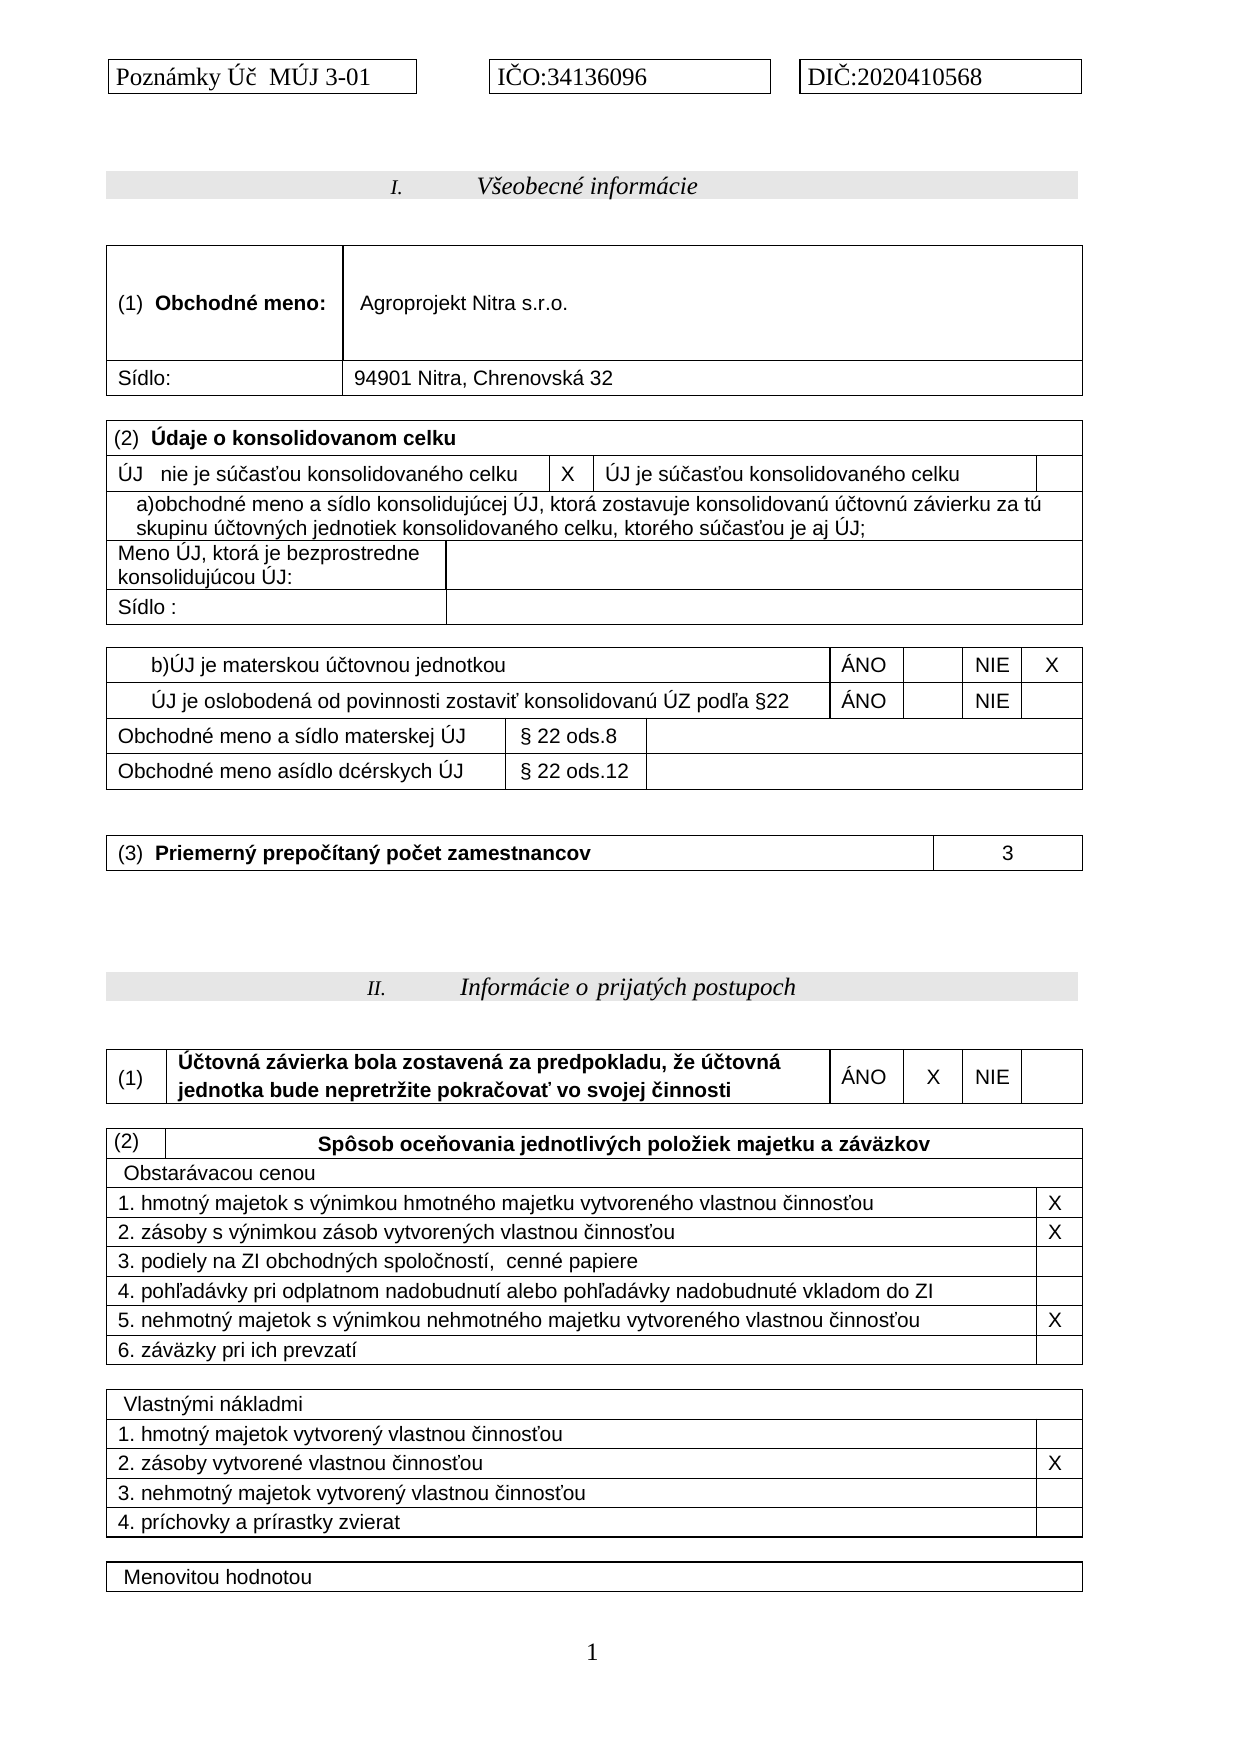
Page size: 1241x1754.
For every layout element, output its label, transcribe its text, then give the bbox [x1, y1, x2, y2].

table_header [107, 1050, 166, 1103]
table_cell [1037, 1277, 1082, 1305]
table_cell [447, 590, 1082, 624]
table_cell a)obchodné meno a sídlo konsolidujúcej ÚJ, ktorá zostavuje konsolidovanú účtovnú závierku za tú skupinu účtovných jednotiek konsolidovaného celku, ktorého súčasťou je aj ÚJ; [107, 492, 1082, 540]
table_cell [1022, 683, 1082, 718]
table_cell 94901 Nitra, Chrenovská 32 [343, 361, 1082, 395]
table_cell [1037, 456, 1082, 491]
table_cell 2. zásoby s výnimkou zásob vytvorených vlastnou činnosťou [107, 1218, 1036, 1246]
table_cell 4. príchovky a prírastky zvierat [107, 1508, 1036, 1536]
table_cell § 22 ods.12 [506, 754, 646, 788]
table_cell [904, 683, 962, 718]
table_header X [1022, 648, 1082, 682]
table_cell 2. zásoby vytvorené vlastnou činnosťou [107, 1449, 1036, 1477]
table_header Vlastnými nákladmi [107, 1390, 1082, 1418]
table_cell [1037, 1420, 1082, 1448]
table_header ÁNO [831, 1050, 903, 1103]
table_cell 3. nehmotný majetok vytvorený vlastnou činnosťou [107, 1479, 1036, 1507]
table_cell ÚJ nie je súčasťou konsolidovaného celku [107, 456, 549, 491]
table_header [904, 648, 962, 682]
table_header NIE [963, 648, 1021, 682]
table_cell 1. hmotný majetok s výnimkou hmotného majetku vytvoreného vlastnou činnosťou [107, 1188, 1036, 1217]
table_header X [904, 1050, 962, 1103]
list Všeobecné informácie [106, 171, 1078, 199]
table_cell [1037, 1247, 1082, 1276]
list Informácie o prijatých postupoch [106, 972, 1078, 1001]
table_cell X [1037, 1306, 1082, 1334]
table_header Údaje o konsolidovanom celku [107, 421, 1082, 455]
table_cell ÚJ je oslobodená od povinnosti zostaviť konsolidovanú ÚZ podľa §22 [107, 683, 829, 718]
table_cell Sídlo: [107, 361, 342, 395]
table_cell 6. záväzky pri ich prevzatí [107, 1336, 1036, 1364]
table_header ÁNO [831, 648, 903, 682]
table_cell NIE [963, 683, 1021, 718]
table_header NIE [963, 1050, 1021, 1103]
table_cell 4. pohľadávky pri odplatnom nadobudnutí alebo pohľadávky nadobudnuté vkladom do ZI [107, 1277, 1036, 1305]
table_cell [647, 754, 1082, 788]
table_header [107, 1129, 165, 1158]
table_cell X [1037, 1188, 1082, 1217]
table_header Menovitou hodnotou [107, 1563, 1082, 1591]
table_cell Obchodné meno asídlo dcérskych ÚJ [107, 754, 505, 788]
table_header Účtovná závierka bola zostavená za predpokladu, že účtovná jednotka bude nepretržite pokračovať vo svojej činnosti [167, 1050, 829, 1103]
table_cell Obstarávacou cenou [107, 1159, 1082, 1187]
table_header Priemerný prepočítaný počet zamestnancov [107, 836, 933, 870]
table_header b)ÚJ je materskou účtovnou jednotkou [107, 648, 829, 682]
table_cell § 22 ods.8 [506, 719, 646, 753]
table_cell X [550, 456, 593, 491]
table_cell X [1037, 1218, 1082, 1246]
table_cell [1037, 1336, 1082, 1364]
table_header [1022, 1050, 1082, 1103]
table_header Agroprojekt Nitra s.r.o. [344, 246, 1082, 359]
table_cell Meno ÚJ, ktorá je bezprostredne konsolidujúcou ÚJ: [107, 541, 445, 589]
table_cell ÚJ je súčasťou konsolidovaného celku [594, 456, 1036, 491]
table_cell [647, 719, 1082, 753]
table_cell 5. nehmotný majetok s výnimkou nehmotného majetku vytvoreného vlastnou činnosťou [107, 1306, 1036, 1334]
table_cell Obchodné meno a sídlo materskej ÚJ [107, 719, 505, 753]
table_cell [1037, 1508, 1082, 1536]
table_cell 3. podiely na ZI obchodných spoločností, cenné papiere [107, 1247, 1036, 1276]
table_header 3 [934, 836, 1082, 870]
table_cell [1037, 1479, 1082, 1507]
table_cell ÁNO [831, 683, 903, 718]
table_cell Sídlo : [107, 590, 446, 624]
table_cell 1. hmotný majetok vytvorený vlastnou činnosťou [107, 1420, 1036, 1448]
table_header Spôsob oceňovania jednotlivých položiek majetku a záväzkov [166, 1129, 1082, 1158]
table_cell [447, 541, 1082, 589]
table_cell X [1037, 1449, 1082, 1477]
table_header Obchodné meno: [107, 246, 342, 359]
